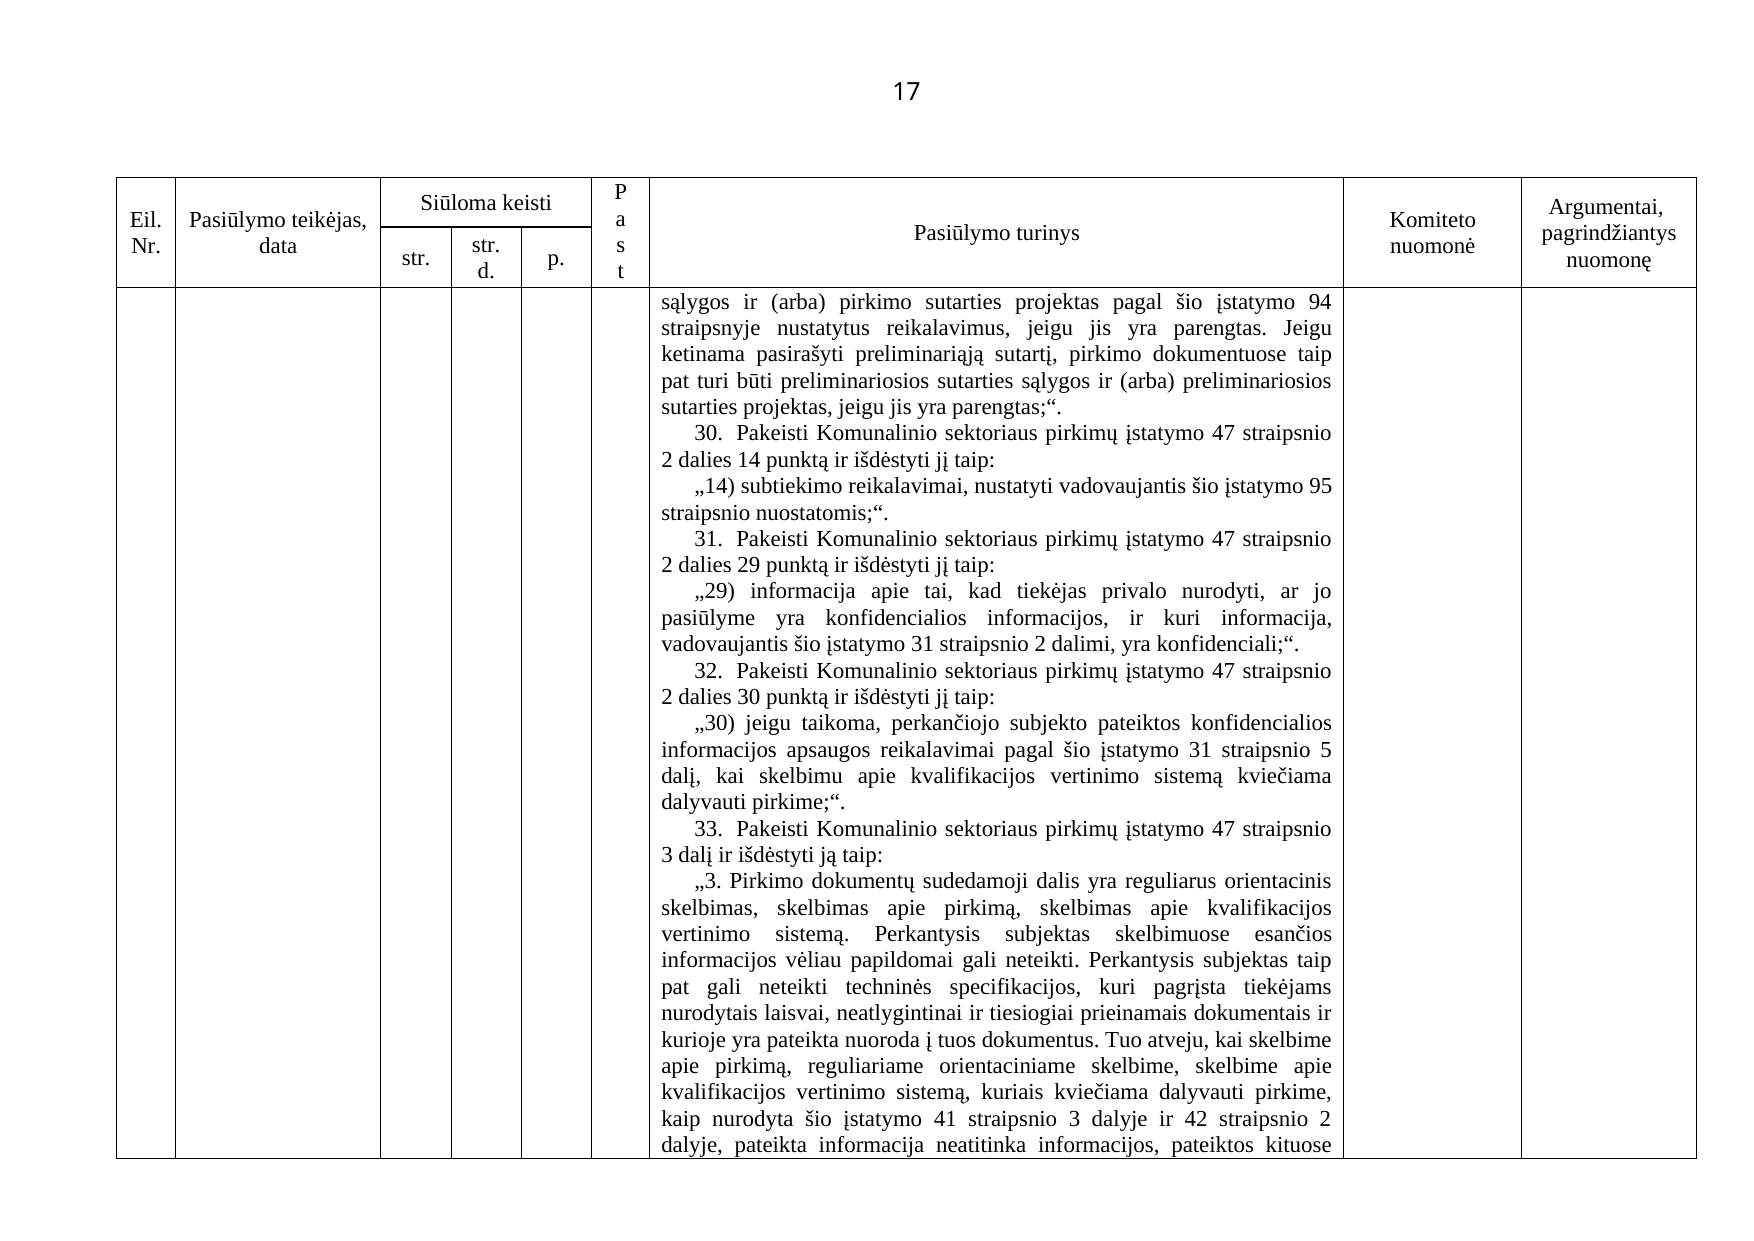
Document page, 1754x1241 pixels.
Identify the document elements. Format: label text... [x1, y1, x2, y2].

table_cell [381, 288, 451, 1157]
table_header Argumentai, pagrindžiantys nuomonę [1522, 178, 1696, 287]
table_cell [452, 288, 521, 1157]
table_cell str. d. [452, 228, 521, 287]
table_cell str. [381, 228, 451, 287]
table_header Komiteto nuomonė [1344, 178, 1521, 287]
table_header Siūloma keisti [381, 178, 591, 226]
table_header Pastabos [592, 178, 649, 287]
table_cell sąlygos ir (arba) pirkimo sutarties projektas pagal šio įstatymo 94 straipsnyje nustatytus reikalavimus, jeigu jis yra parengtas. Jeigu ketinama pasirašyti preliminariąją sutartį, pirkimo dokumentuose taip pat turi būti preliminariosios sutarties sąlygos ir (arba) preliminariosios sutarties projektas, jeigu jis yra parengtas;“. 30. Pakeisti Komunalinio sektoriaus pirkimų įstatymo 47 straipsnio 2 dalies 14 punktą ir išdėstyti jį taip: „14) subtiekimo reikalavimai, nustatyti vadovaujantis šio įstatymo 95 straipsnio nuostatomis;“. 31. Pakeisti Komunalinio sektoriaus pirkimų įstatymo 47 straipsnio 2 dalies 29 punktą ir išdėstyti jį taip: „29) informacija apie tai, kad tiekėjas privalo nurodyti, ar jo pasiūlyme yra konfidencialios informacijos, ir kuri informacija, vadovaujantis šio įstatymo 31 straipsnio 2 dalimi, yra konfidenciali;“. 32. Pakeisti Komunalinio sektoriaus pirkimų įstatymo 47 straipsnio 2 dalies 30 punktą ir išdėstyti jį taip: „30) jeigu taikoma, perkančiojo subjekto pateiktos konfidencialios informacijos apsaugos reikalavimai pagal šio įstatymo 31 straipsnio 5 dalį, kai skelbimu apie kvalifikacijos vertinimo sistemą kviečiama dalyvauti pirkime;“. 33. Pakeisti Komunalinio sektoriaus pirkimų įstatymo 47 straipsnio 3 dalį ir išdėstyti ją taip: „3. Pirkimo dokumentų sudedamoji dalis yra reguliarus orientacinis skelbimas, skelbimas apie pirkimą, skelbimas apie kvalifikacijos vertinimo sistemą. Perkantysis subjektas skelbimuose esančios informacijos vėliau papildomai gali neteikti. Perkantysis subjektas taip pat gali neteikti techninės specifikacijos, kuri pagrįsta tiekėjams nurodytais laisvai, neatlygintinai ir tiesiogiai prieinamais dokumentais ir kurioje yra pateikta nuoroda į tuos dokumentus. Tuo atveju, kai skelbime apie pirkimą, reguliariame orientaciniame skelbime, skelbime apie kvalifikacijos vertinimo sistemą, kuriais kviečiama dalyvauti pirkime, kaip nurodyta šio įstatymo 41 straipsnio 3 dalyje ir 42 straipsnio 2 dalyje, pateikta informacija neatitinka informacijos, pateiktos kituose [650, 288, 1343, 1157]
table_cell [592, 288, 649, 1157]
table_cell [117, 288, 175, 1157]
table_header Pasiūlymo turinys [650, 178, 1343, 287]
table_cell [1522, 288, 1696, 1157]
table_header Pasiūlymo teikėjas, data [176, 178, 380, 287]
table_cell [176, 288, 380, 1157]
table_cell [522, 288, 591, 1157]
table_header Eil. Nr. [117, 178, 175, 287]
table_cell [1344, 288, 1521, 1157]
table_cell p. [522, 228, 591, 287]
